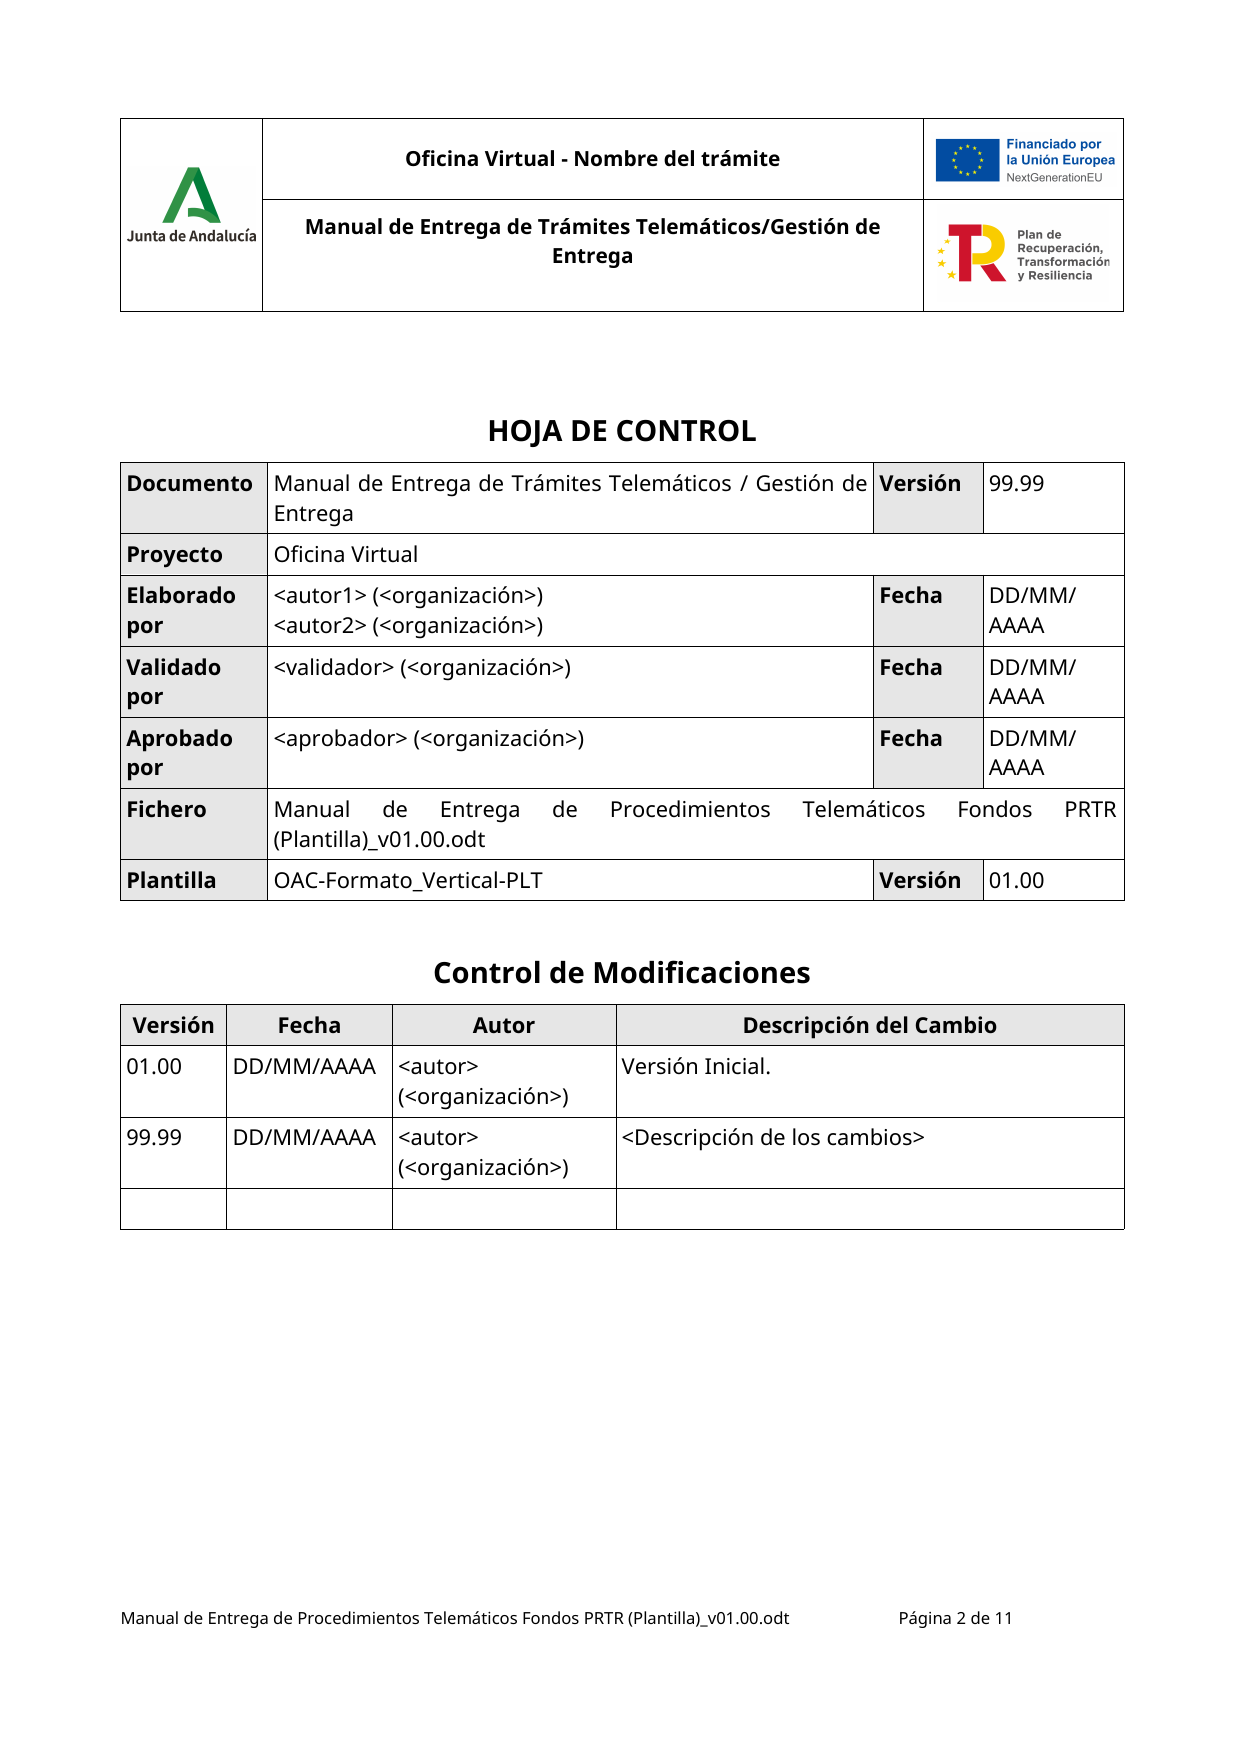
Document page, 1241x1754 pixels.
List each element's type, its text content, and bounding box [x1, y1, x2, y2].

picture [126, 166, 257, 243]
table_cell Manual de Entrega de Procedimientos Telemáticos Fondos PRTR (Plantilla)_v01.00.odt [268, 789, 1124, 859]
table_cell [121, 1189, 226, 1229]
table_cell DD/MM/AAAA [984, 647, 1124, 717]
table_cell <aprobador> (<organización>) [268, 718, 873, 788]
picture [937, 204, 1110, 302]
subtitle HOJA DE CONTROL [120, 411, 1123, 450]
table_cell Fichero [121, 789, 267, 859]
table_cell <autor> (<organización>) [393, 1046, 616, 1117]
table_cell DD/MM/AAAA [984, 718, 1124, 788]
table_header Descripción del Cambio [617, 1005, 1124, 1045]
table_cell <Descripción de los cambios> [617, 1118, 1124, 1188]
table_cell Elaborado por [121, 576, 267, 646]
table_cell <autor> (<organización>) [393, 1118, 616, 1188]
table_cell Versión Inicial. [617, 1046, 1124, 1117]
picture [931, 132, 1118, 187]
table_cell DD/MM/AAAA [984, 576, 1124, 646]
table_cell Fecha [874, 647, 983, 717]
table_cell [227, 1189, 392, 1229]
table_header Manual de Entrega de Trámites Telemáticos / Gestión de Entrega [268, 463, 873, 533]
subtitle Control de Modificaciones [120, 953, 1123, 992]
table_cell <validador> (<organización>) [268, 647, 873, 717]
table_header Autor [393, 1005, 616, 1045]
table_header Documento [121, 463, 267, 533]
table_cell 01.00 [121, 1046, 226, 1117]
table_cell Versión [874, 860, 983, 900]
table_cell Proyecto [121, 534, 267, 574]
table_cell Fecha [874, 718, 983, 788]
table_cell 01.00 [984, 860, 1124, 900]
table_cell 99.99 [121, 1118, 226, 1188]
table_header 99.99 [984, 463, 1124, 533]
table_cell [617, 1189, 1124, 1229]
table_cell DD/MM/AAAA [227, 1046, 392, 1117]
table_cell Plantilla [121, 860, 267, 900]
table_cell DD/MM/AAAA [227, 1118, 392, 1188]
table_cell Oficina Virtual [268, 534, 1124, 574]
table_cell Fecha [874, 576, 983, 646]
table_header Versión [121, 1005, 226, 1045]
table_cell [393, 1189, 616, 1229]
table_cell Aprobado por [121, 718, 267, 788]
table_cell <autor1> (<organización>) <autor2> (<organización>) [268, 576, 873, 646]
table_header Versión [874, 463, 983, 533]
table_header Fecha [227, 1005, 392, 1045]
table_cell Validado por [121, 647, 267, 717]
table_cell OAC-Formato_Vertical-PLT [268, 860, 873, 900]
